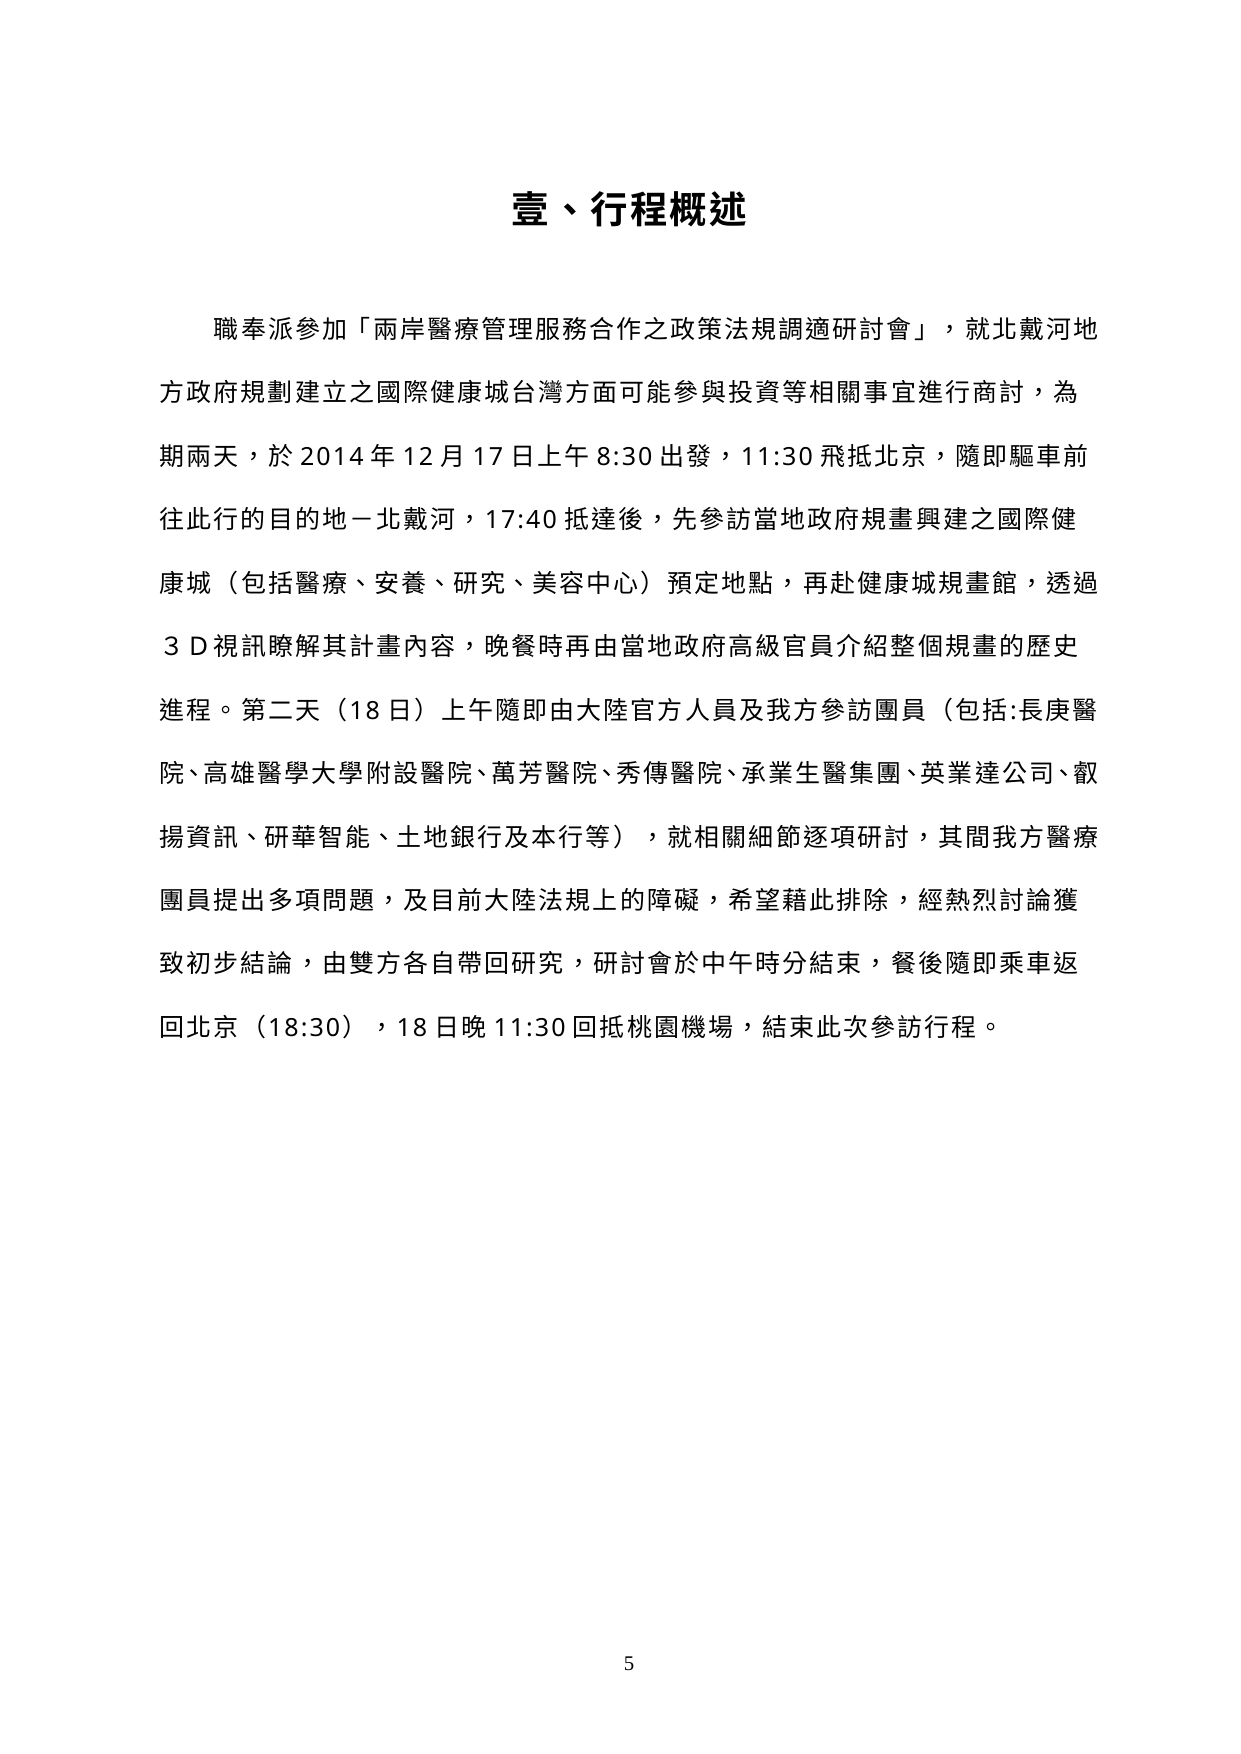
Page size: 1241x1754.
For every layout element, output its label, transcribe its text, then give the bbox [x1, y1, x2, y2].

text 壹、行程概述 [159, 180, 1098, 234]
text 職奉派參加「兩岸醫療管理服務合作之政策法規調適研討會」，就北戴河地方政府規劃建立之國際健康城台灣方面可能參與投資等相關事宜進行商討，為期兩天，於2014年12月17日上午8:30出發，11:30飛抵北京，隨即驅車前往此行的目的地－北戴河，17:40抵達後，先參訪當地政府規畫興建之國際健康城（包括醫療、安養、研究、美容中心）預定地點，再赴健康城規畫館，透過３Ｄ視訊瞭解其計畫內容，晚餐時再由當地政府高級官員介紹整個規畫的歷史進程。第二天（18日）上午隨即由大陸官方人員及我方參訪團員（包括:長庚醫院、高雄醫學大學附設醫院、萬芳醫院、秀傳醫院、承業生醫集團、英業達公司、叡揚資訊、研華智能、土地銀行及本行等），就相關細節逐項研討，其間我方醫療團員提出多項問題，及目前大陸法規上的障礙，希望藉此排除，經熱烈討論獲致初步結論，由雙方各自帶回研究，研討會於中午時分結束，餐後隨即乘車返回北京（18:30），18日晚11:30回抵桃園機場，結束此次參訪行程。 [159, 309, 1098, 1043]
